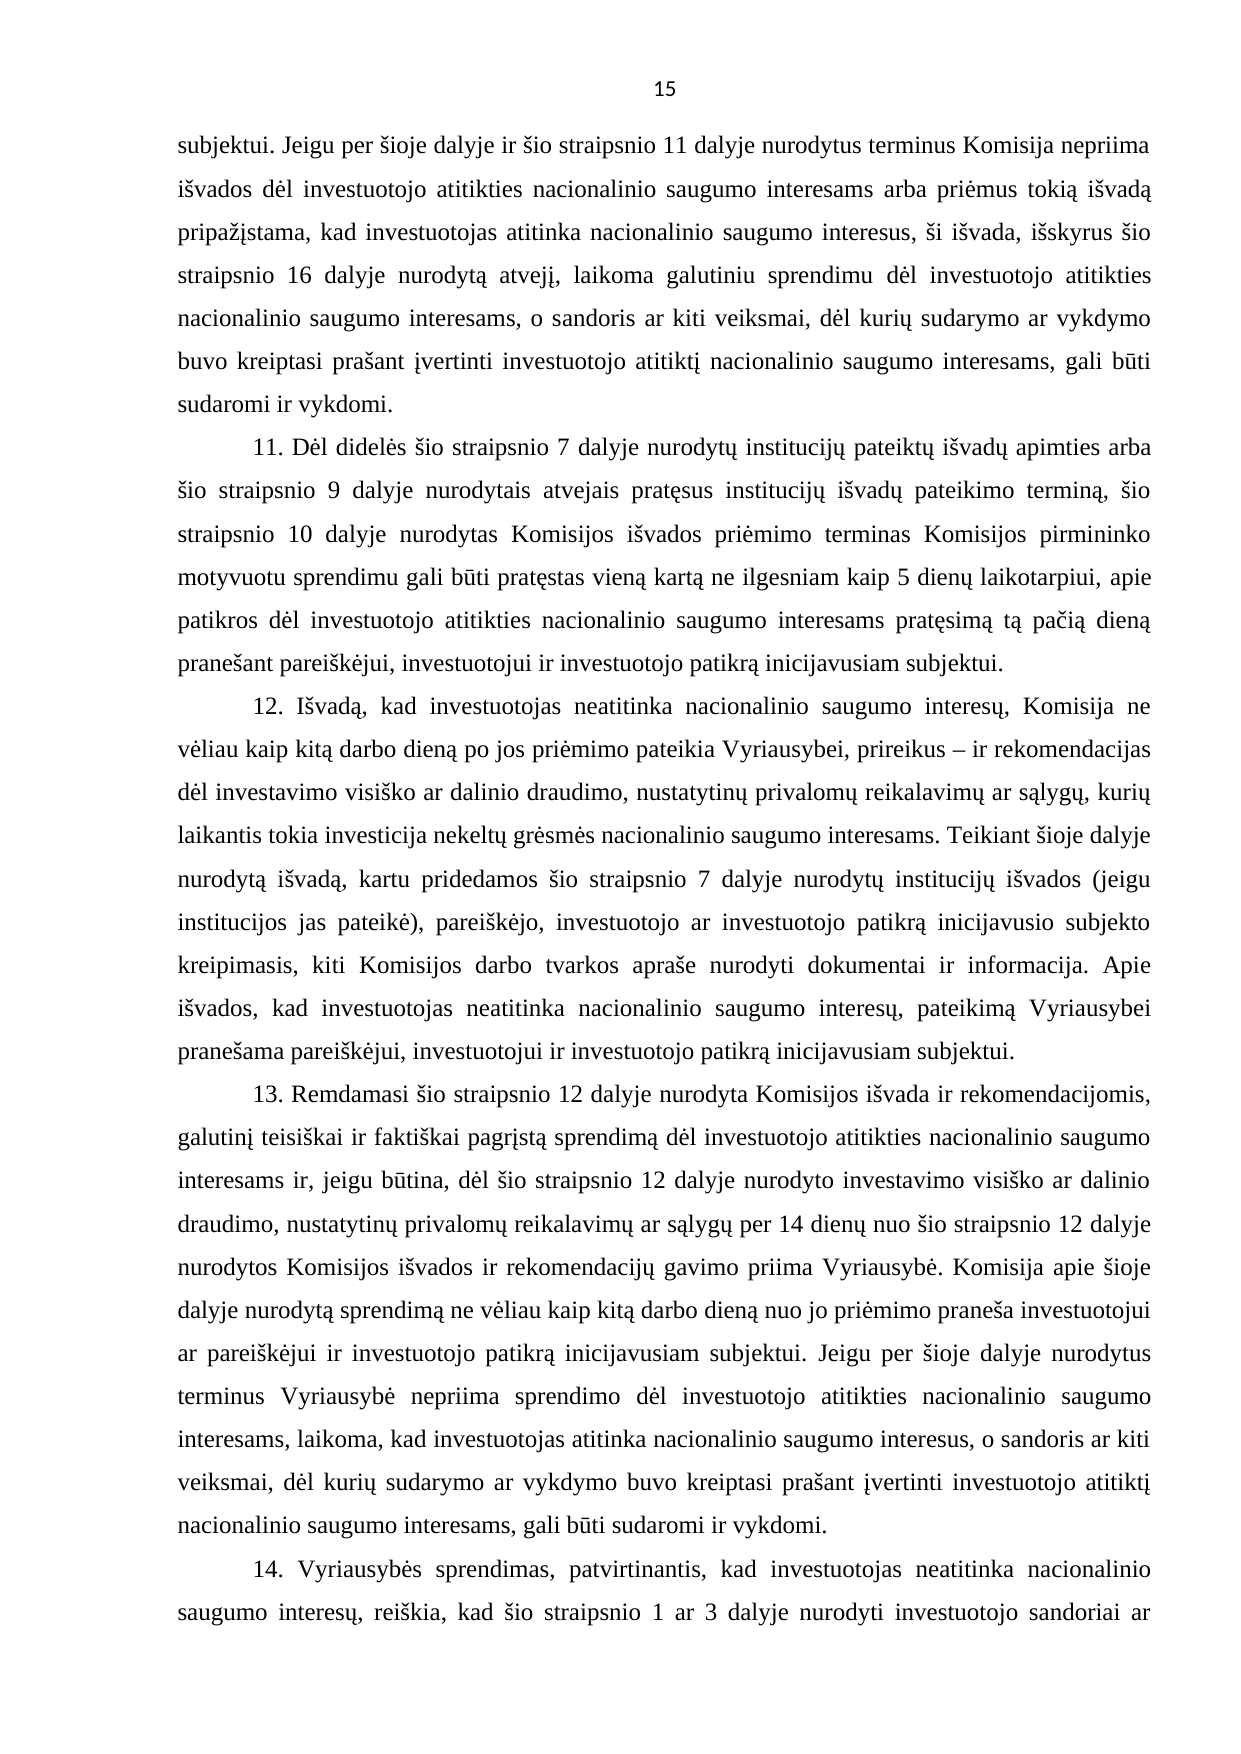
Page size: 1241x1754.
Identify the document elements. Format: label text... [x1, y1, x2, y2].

text 11. Dėl didelės šio straipsnio 7 dalyje nurodytų institucijų pateiktų išvadų apimties arba šio straipsnio 9 dalyje nurodytais atvejais pratęsus institucijų išvadų pateikimo terminą, šio straipsnio 10 dalyje nurodytas Komisijos išvados priėmimo terminas Komisijos pirmininko motyvuotu sprendimu gali būti pratęstas vieną kartą ne ilgesniam kaip 5 dienų laikotarpiui, apie patikros dėl investuotojo atitikties nacionalinio saugumo interesams pratęsimą tą pačią dieną pranešant pareiškėjui, investuotojui ir investuotojo patikrą inicijavusiam subjektui. [177, 432, 1152, 677]
text 13. Remdamasi šio straipsnio 12 dalyje nurodyta Komisijos išvada ir rekomendacijomis, galutinį teisiškai ir faktiškai pagrįstą sprendimą dėl investuotojo atitikties nacionalinio saugumo interesams ir, jeigu būtina, dėl šio straipsnio 12 dalyje nurodyto investavimo visiško ar dalinio draudimo, nustatytinų privalomų reikalavimų ar sąlygų per 14 dienų nuo šio straipsnio 12 dalyje nurodytos Komisijos išvados ir rekomendacijų gavimo priima Vyriausybė. Komisija apie šioje dalyje nurodytą sprendimą ne vėliau kaip kitą darbo dieną nuo jo priėmimo praneša investuotojui ar pareiškėjui ir investuotojo patikrą inicijavusiam subjektui. Jeigu per šioje dalyje nurodytus terminus Vyriausybė nepriima sprendimo dėl investuotojo atitikties nacionalinio saugumo interesams, laikoma, kad investuotojas atitinka nacionalinio saugumo interesus, o sandoris ar kiti veiksmai, dėl kurių sudarymo ar vykdymo buvo kreiptasi prašant įvertinti investuotojo atitiktį nacionalinio saugumo interesams, gali būti sudaromi ir vykdomi. [177, 1079, 1152, 1539]
text 14. Vyriausybės sprendimas, patvirtinantis, kad investuotojas neatitinka nacionalinio saugumo interesų, reiškia, kad šio straipsnio 1 ar 3 dalyje nurodyti investuotojo sandoriai ar [177, 1554, 1152, 1626]
text subjektui. Jeigu per šioje dalyje ir šio straipsnio 11 dalyje nurodytus terminus Komisija nepriima išvados dėl investuotojo atitikties nacionalinio saugumo interesams arba priėmus tokią išvadą pripažįstama, kad investuotojas atitinka nacionalinio saugumo interesus, ši išvada, išskyrus šio straipsnio 16 dalyje nurodytą atvejį, laikoma galutiniu sprendimu dėl investuotojo atitikties nacionalinio saugumo interesams, o sandoris ar kiti veiksmai, dėl kurių sudarymo ar vykdymo buvo kreiptasi prašant įvertinti investuotojo atitiktį nacionalinio saugumo interesams, gali būti sudaromi ir vykdomi. [177, 131, 1152, 418]
text 12. Išvadą, kad investuotojas neatitinka nacionalinio saugumo interesų, Komisija ne vėliau kaip kitą darbo dieną po jos priėmimo pateikia Vyriausybei, prireikus – ir rekomendacijas dėl investavimo visiško ar dalinio draudimo, nustatytinų privalomų reikalavimų ar sąlygų, kurių laikantis tokia investicija nekeltų grėsmės nacionalinio saugumo interesams. Teikiant šioje dalyje nurodytą išvadą, kartu pridedamos šio straipsnio 7 dalyje nurodytų institucijų išvados (jeigu institucijos jas pateikė), pareiškėjo, investuotojo ar investuotojo patikrą inicijavusio subjekto kreipimasis, kiti Komisijos darbo tvarkos apraše nurodyti dokumentai ir informacija. Apie išvados, kad investuotojas neatitinka nacionalinio saugumo interesų, pateikimą Vyriausybei pranešama pareiškėjui, investuotojui ir investuotojo patikrą inicijavusiam subjektui. [177, 691, 1152, 1065]
